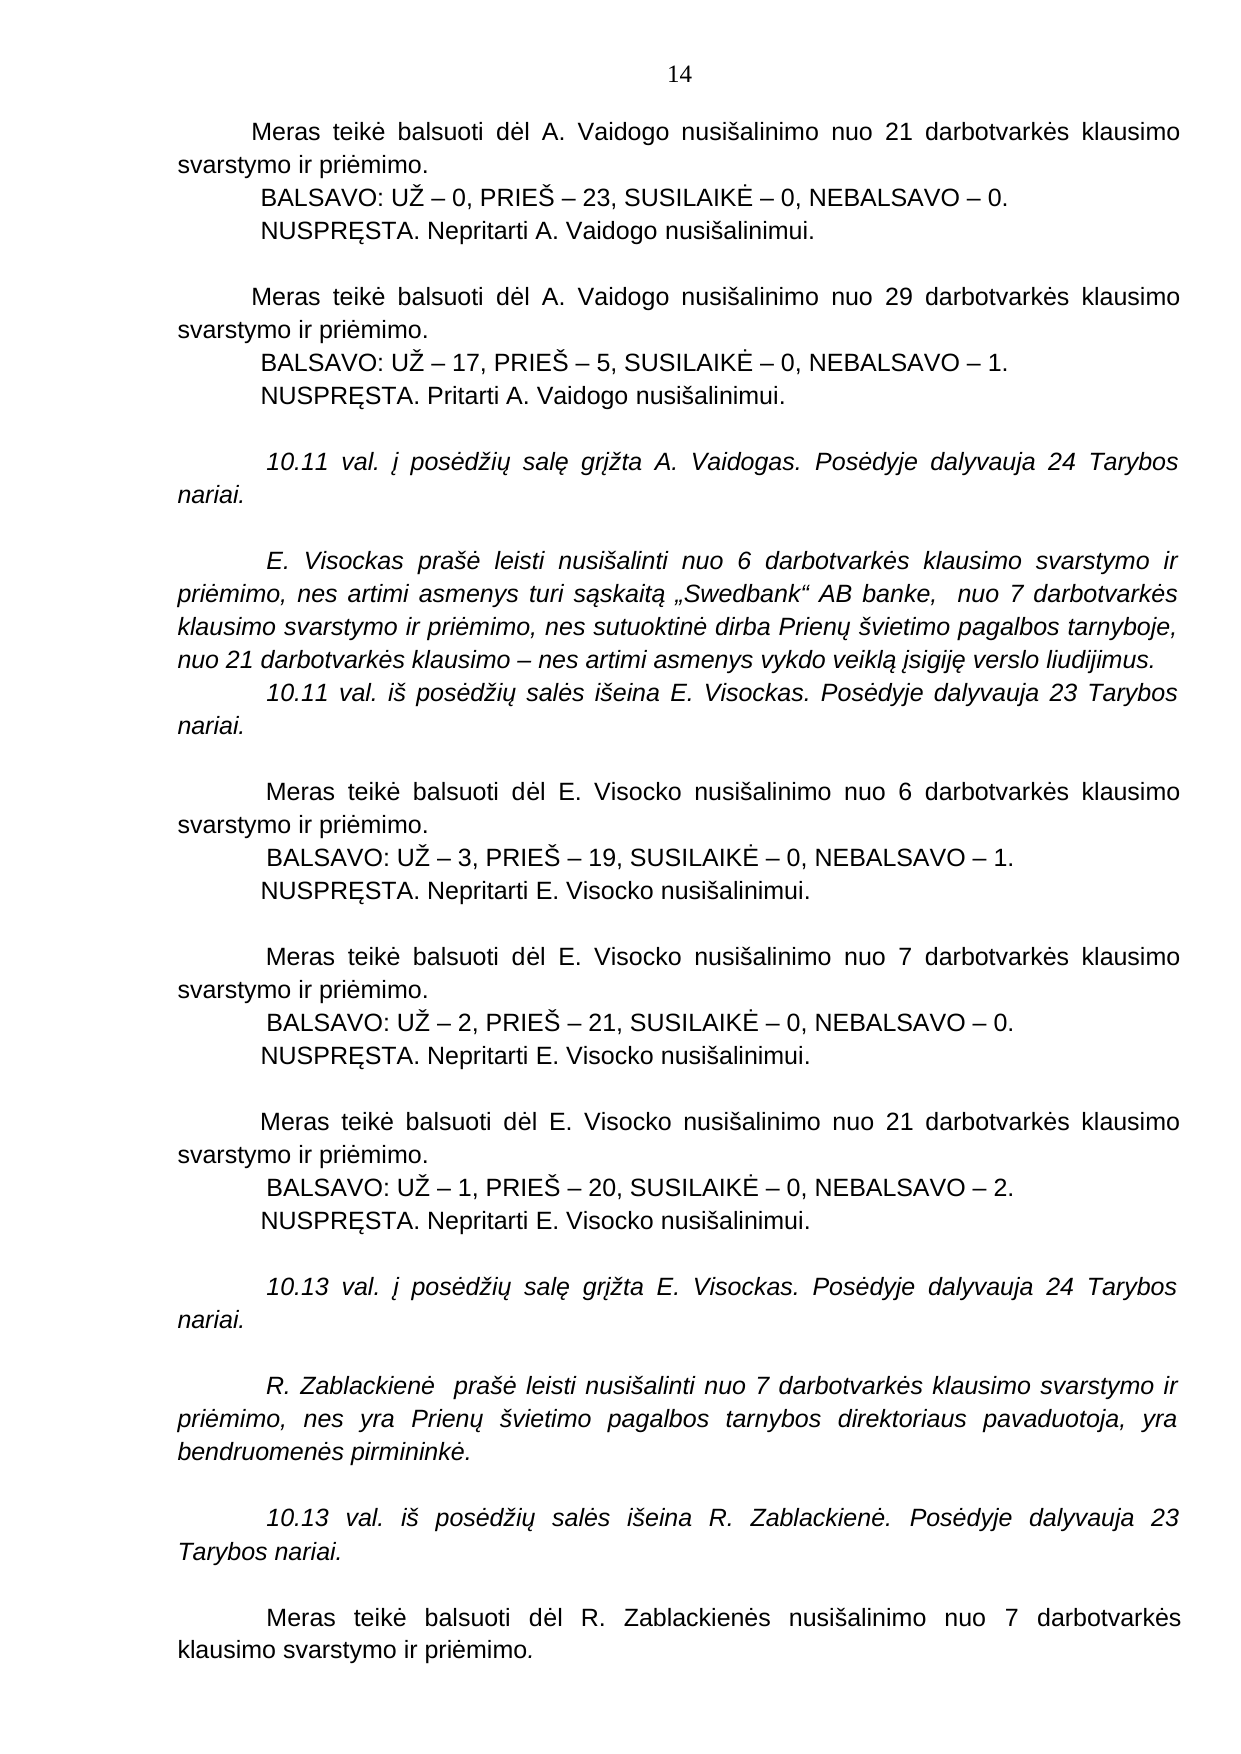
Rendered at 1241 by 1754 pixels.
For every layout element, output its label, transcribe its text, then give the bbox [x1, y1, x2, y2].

text Meras teikė balsuoti dėl A. Vaidogo nusišalinimo nuo 21 darbotvarkės klausimo svarstymo ir priėmimo. [177, 117, 1181, 178]
text Meras teikė balsuoti dėl E. Visocko nusišalinimo nuo 21 darbotvarkės klausimo svarstymo ir priėmimo. [177, 1107, 1181, 1169]
text NUSPRĘSTA. Nepritarti A. Vaidogo nusišalinimui. [177, 216, 1181, 244]
text BALSAVO: UŽ – 0, PRIEŠ – 23, SUSILAIKĖ – 0, NEBALSAVO – 0. [177, 183, 1181, 211]
text NUSPRĘSTA. Nepritarti E. Visocko nusišalinimui. [177, 1041, 1181, 1070]
text R. Zablackienė prašė leisti nusišalinti nuo 7 darbotvarkės klausimo svarstymo ir priėmimo, nes yra Prienų švietimo pagalbos tarnybos direktoriaus pavaduotoja, yra bendruomenės pirmininkė. [177, 1371, 1181, 1466]
text Meras teikė balsuoti dėl R. Zablackienės nusišalinimo nuo 7 darbotvarkės klausimo svarstymo ir priėmimo. [177, 1602, 1181, 1664]
text BALSAVO: UŽ – 3, PRIEŠ – 19, SUSILAIKĖ – 0, NEBALSAVO – 1. [177, 843, 1181, 872]
text 10.13 val. iš posėdžių salės išeina R. Zablackienė. Posėdyje dalyvauja 23 Tarybos nariai. [177, 1503, 1181, 1565]
text BALSAVO: UŽ – 2, PRIEŠ – 21, SUSILAIKĖ – 0, NEBALSAVO – 0. [177, 1008, 1181, 1037]
text NUSPRĘSTA. Pritarti A. Vaidogo nusišalinimui. [177, 381, 1181, 409]
text NUSPRĘSTA. Nepritarti E. Visocko nusišalinimui. [177, 1206, 1181, 1235]
text E. Visockas prašė leisti nusišalinti nuo 6 darbotvarkės klausimo svarstymo ir priėmimo, nes artimi asmenys turi sąskaitą „Swedbank“ AB banke, nuo 7 darbotvarkės klausimo svarstymo ir priėmimo, nes sutuoktinė dirba Prienų švietimo pagalbos tarnyboje, nuo 21 darbotvarkės klausimo – nes artimi asmenys vykdo veiklą įsigiję verslo liudijimus. [177, 546, 1181, 674]
text 10.11 val. iš posėdžių salės išeina E. Visockas. Posėdyje dalyvauja 23 Tarybos nariai. [177, 678, 1181, 740]
text Meras teikė balsuoti dėl E. Visocko nusišalinimo nuo 6 darbotvarkės klausimo svarstymo ir priėmimo. [177, 777, 1181, 839]
text Meras teikė balsuoti dėl A. Vaidogo nusišalinimo nuo 29 darbotvarkės klausimo svarstymo ir priėmimo. [177, 282, 1181, 343]
text 10.13 val. į posėdžių salę grįžta E. Visockas. Posėdyje dalyvauja 24 Tarybos nariai. [177, 1272, 1181, 1334]
text 10.11 val. į posėdžių salę grįžta A. Vaidogas. Posėdyje dalyvauja 24 Tarybos nariai. [177, 447, 1181, 508]
text BALSAVO: UŽ – 1, PRIEŠ – 20, SUSILAIKĖ – 0, NEBALSAVO – 2. [177, 1173, 1181, 1202]
text BALSAVO: UŽ – 17, PRIEŠ – 5, SUSILAIKĖ – 0, NEBALSAVO – 1. [177, 348, 1181, 376]
text Meras teikė balsuoti dėl E. Visocko nusišalinimo nuo 7 darbotvarkės klausimo svarstymo ir priėmimo. [177, 942, 1181, 1004]
text NUSPRĘSTA. Nepritarti E. Visocko nusišalinimui. [177, 876, 1181, 905]
